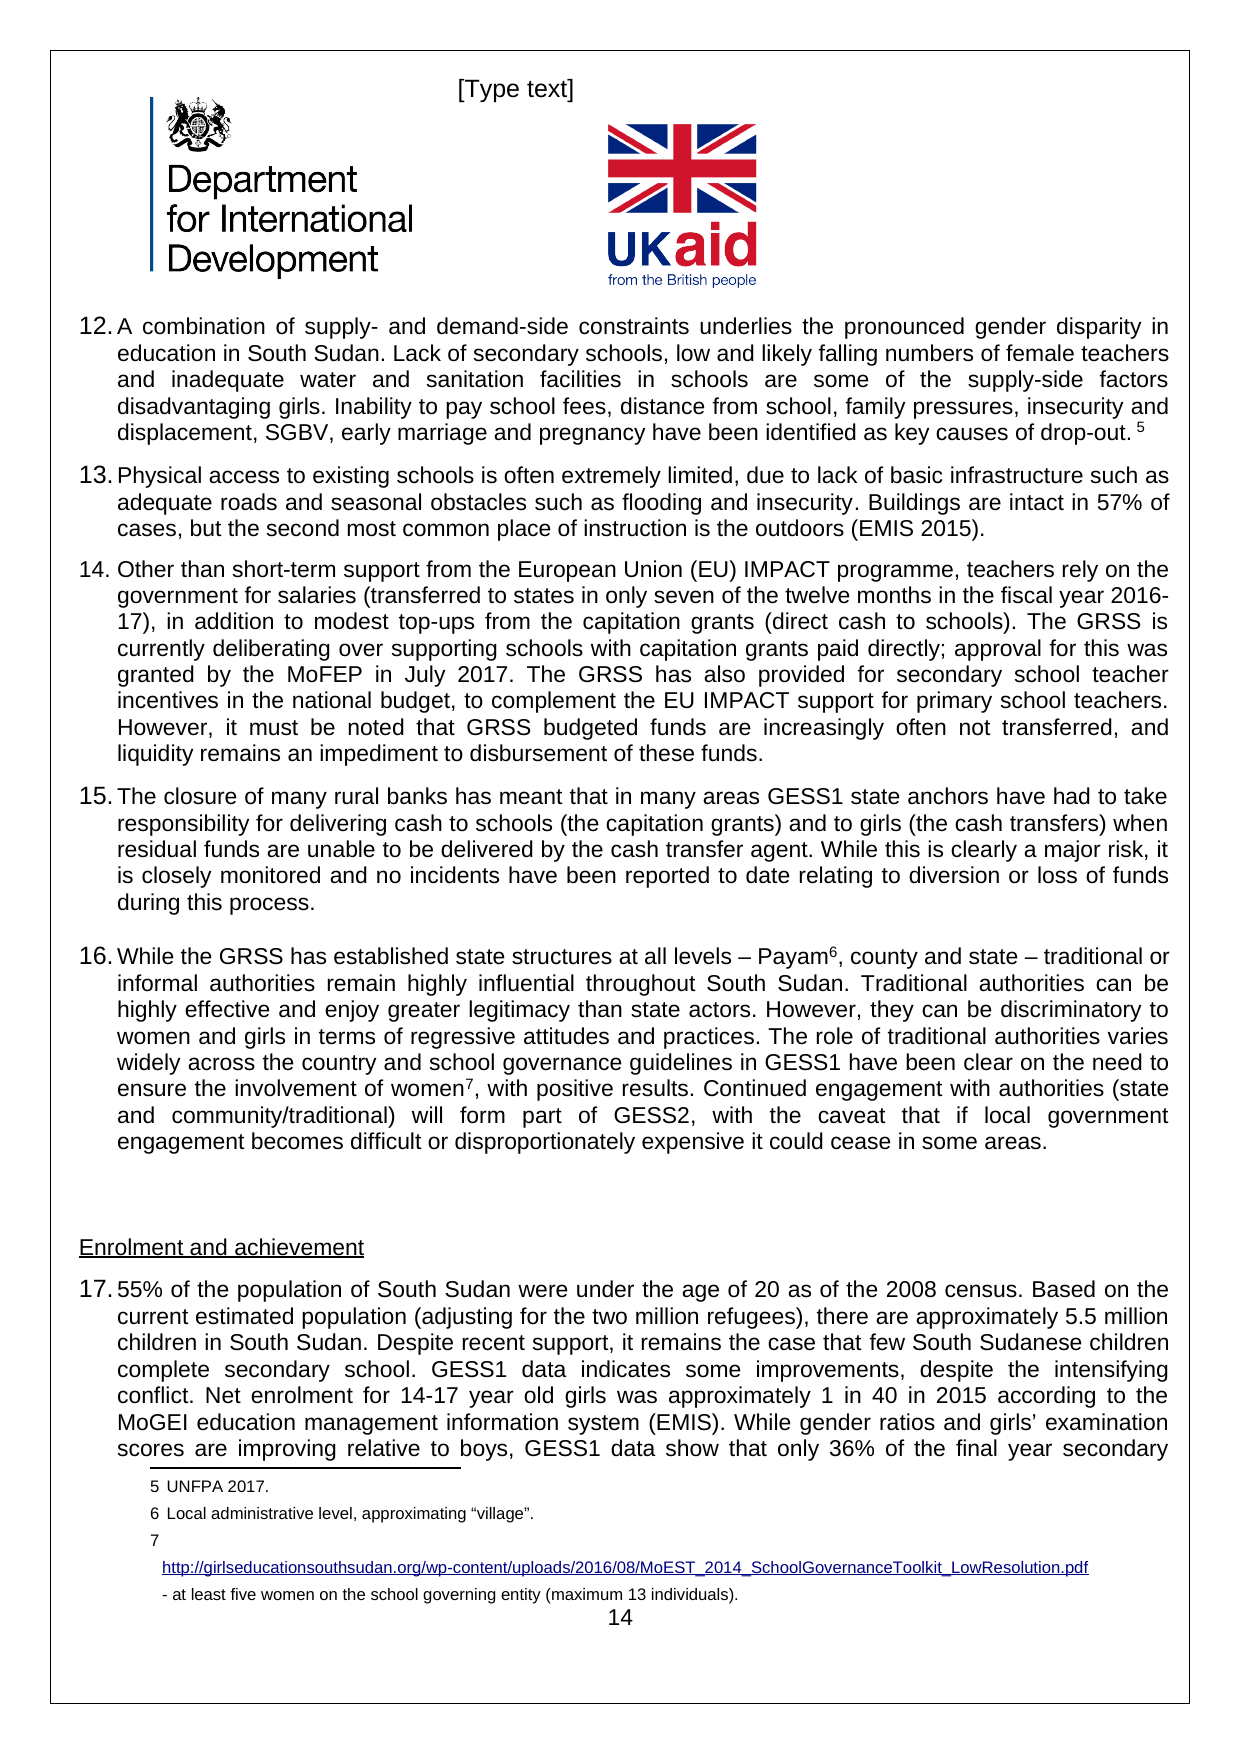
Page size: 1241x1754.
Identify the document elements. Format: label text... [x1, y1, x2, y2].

table_header A1. The context and the need for a DFID intervention The overarching context South Sudan, the newest nation in the world, came into existence on 9 July 2011 following the signing of a Comprehensive Peace Agreement in 2005 and a referendum in January 2011. Prior to independence decades of civil war (39 years between 1955 and 2005) had left over two million dead, four million displaced, a population reliant on humanitarian aid for their survival and a highly militarised and fractured society. On gaining independence the Government of the Republic of South Sudan (GRSS) inherited few of the institutions of a state and possessed very limited infrastructure and human resources. The outbreak of civil war in 2013 worsened the situation, and renewed violent conflict erupted in July 2016. The anticipated peace following independence did not materialise. Ongoing conflict has a number of causes: political (exclusionary and brutal governance and deep societal grievances, coupled with the establishment of disputed political and administrative boundaries, increasingly drawn along ethnic lines); economic (widespread poverty, food insecurity and lack of youth livelihood opportunities); insecurity (due to, for example, weak central command over the Sudan People’s Liberation Army (SPLA) and human rights abuses by security forces and militias); social (for example, politicisation of strong ethnic identities in pursuit of control and resources, theft of and conflict over cattle, conflict-related sexual and gender-based violence (SGBV) and limited education and skills opportunities); and natural resources and environmental factors (drought, floods and competition over land and water resources). Prospects for progress are undermined by escalating tension from multifaceted, shifting and intensely violent internal conflicts, with destabilising and volatile effects on schooling. While GESS1 is operating across ethnic and political divides, some areas are on occasion too dangerous to serve. Large numbers of returnees and refugees from Sudan as well as internally displaced persons (IDPs) create an additional strain on government capacity to provide quality social services. The GRSS has made commitments to tackling the core development and state building challenges it faces, but these efforts have been largely ineffective. The GRSS has shown signs of commitment to education, including capitation grants direct to schools. However, the proportion of national Government spending on education and health (approximately 3% combined) is dwarfed by that for the Presidency, security and the military (over 50%). The October 2016 and January 2017 presidential decrees, which created 32 states (formerly there were ten), complicate the situation at the local level. The new states have largely been created along ethnic lines, and in some cases have fuelled local conflicts around boundaries. The creation of 32 states has had implications for GESS1. The programme had originally recruited ten ‘state anchors’ in a very effective decentralised management model. GESS1 now works with ten ‘regional clusters’. The programme has had to recruit a small number of new personnel to work in certain areas who would not be in danger because of their ethnicity. GESS1 has consistently demonstrated an ability to adapt to changing circumstances and has maintained nationwide coverage, including in opposition held areas. The education context in South Sudan Overview South Sudan was created in 2011 with significant oil revenue but few state institutions or experienced civil servants. Limited progress was made between 2011 and 2013, including through projects funded by DFID, but what little progress had been made was undermined by the outbreak of civil war in 2013 and renewed violent conflict in July 2016. The conflict in South Sudan has had a large negative impact on the education sector. According to Novelli (2016), in May 2015: “70 per cent of schools in Jonglei, Unity, and Upper Nile were non-functional, an estimated 13,000 children and adolescents had been recruited or abducted by government or opposition forces, and roughly 400,000 previously enrolled students were out of school due to school closure, displacement, and chronic insecurity.” The current out-of-school population is estimated at three-quarters of under-18s. While gender parity is improving according to the GESS1 data, the most recent EMIS data (which covered just seven of the ten former states due to the crisis) show net primary-age enrolment is approximately 44%, but only 37% for girls. 2015 data from the Ministry of Education, Science and Technology (MoEST, now the MoGEI) show that there are severe regional disparities in enrolment: while in seven states enrolment in primary and secondary education remained stable or increased between 2013 and 2015 (in some of these states very substantially), in three states (Jonglei, Unity, and Upper Nile, the most affected by the conflict) the education system practically collapsed. However, GESS1 has been able to support schools, which tend to reopen quickly when the local conflict situation eases. Since independence, 2-4% of total recorded government expenditure has been spent on pre-tertiary education. While there has been a recent increase in the education budget the high inflation rate means this is a significant reduction in real terms. The table below shows the decline in the national Government budget for education since independence and the recent increase for 2017/18. Despite the extremely challenging environment, the experience of GESS1 has shown that it is possible for DFID to effectively support education in South Sudan, in particular if development focuses on the local level and is flexible and adaptive to the protracted crisis. In the education sector there are a number of functional coordinating mechanisms, such as the Education Donor Group (EDoG), with DFID acting as Co-Chair, and the Education Sector Working Group (ESWG), which are strong relative to other sectors, have better communication channels and contribute to increased transparency and better coordination. UNICEF leads in organising the Education Cluster, which coordinates the activity of implementing partners, and facilitates communication across the sector and with other clusters. In many communities women are viewed as a household resource, with girls often valued by the number of cows they can bring as dowry. These regressive traditions, and the economic realities that underpin them, result in severe barriers to girls’ education. The escalation in conflict has also increased the risk of SGBV perpetrated primarily, but not exclusively, against girls and women, with education in this context contributing towards a protective environment for those most at risk. GESS2 will build on the progress demonstrated in GESS1, which has successfully tackled repressive norms and attitudes through radio programmes and community mobilisation in local languages, as well as providing a cash incentive to keep girls in school. A combination of supply- and demand-side constraints underlies the pronounced gender disparity in education in South Sudan. Lack of secondary schools, low and likely falling numbers of female teachers and inadequate water and sanitation facilities in schools are some of the supply-side factors disadvantaging girls. Inability to pay school fees, distance from school, family pressures, insecurity and displacement, SGBV, early marriage and pregnancy have been identified as key causes of drop-out. Physical access to existing schools is often extremely limited, due to lack of basic infrastructure such as adequate roads and seasonal obstacles such as flooding and insecurity. Buildings are intact in 57% of cases, but the second most common place of instruction is the outdoors (EMIS 2015). Other than short-term support from the European Union (EU) IMPACT programme, teachers rely on the government for salaries (transferred to states in only seven of the twelve months in the fiscal year 2016-17), in addition to modest top-ups from the capitation grants (direct cash to schools). The GRSS is currently deliberating over supporting schools with capitation grants paid directly; approval for this was granted by the MoFEP in July 2017. The GRSS has also provided for secondary school teacher incentives in the national budget, to complement the EU IMPACT support for primary school teachers. However, it must be noted that GRSS budgeted funds are increasingly often not transferred, and liquidity remains an impediment to disbursement of these funds. The closure of many rural banks has meant that in many areas GESS1 state anchors have had to take responsibility for delivering cash to schools (the capitation grants) and to girls (the cash transfers) when residual funds are unable to be delivered by the cash transfer agent. While this is clearly a major risk, it is closely monitored and no incidents have been reported to date relating to diversion or loss of funds during this process. While the GRSS has established state structures at all levels – Payam, county and state – traditional or informal authorities remain highly influential throughout South Sudan. Traditional authorities can be highly effective and enjoy greater legitimacy than state actors. However, they can be discriminatory to women and girls in terms of regressive attitudes and practices. The role of traditional authorities varies widely across the country and school governance guidelines in GESS1 have been clear on the need to ensure the involvement of women, with positive results. Continued engagement with authorities (state and community/traditional) will form part of GESS2, with the caveat that if local government engagement becomes difficult or disproportionately expensive it could cease in some areas. Enrolment and achievement 55% of the population of South Sudan were under the age of 20 as of the 2008 census. Based on the current estimated population (adjusting for the two million refugees), there are approximately 5.5 million children in South Sudan. Despite recent support, it remains the case that few South Sudanese children complete secondary school. GESS1 data indicates some improvements, despite the intensifying conflict. Net enrolment for 14-17 year old girls was approximately 1 in 40 in 2015 according to the MoGEI education management information system (EMIS). While gender ratios and girls’ examination scores are improving relative to boys, GESS1 data show that only 36% of the final year secondary students in 2017 are girls. The pupil:teacher ratio at the primary level was approximately 40:1 and at secondary approximately 25:1; just 15% of primary school teachers were female. In 2015, in the three states least affected by the civil war at the time, approximately 64% of secondary school teachers and 96% of primary school teachers lacked an education beyond secondary school; approximately a quarter of primary school teachers had no education beyond primary school. The table below shows the general improvement in enrolment of children over the period in which GESS1 has been operational. The share of girls in primary education has grown by ten percentage points; although the share of girls in secondary education has remained stable, enrolment of girls in secondary education has grown by 69% over the period. The next table shows the general lack of improvement (and in some cases deterioration) in girls’ learning achievement in literacy and numeracy over the GESS1 period, with the exception of numeracy in P5 and P8. The structure of the education system Education in South Sudan is organized into two ministries, the Ministries of General Education and Instruction (MoGEI) and Higher Education, Science and Technology (MoHEST). The MoGEI is responsible for the following sub-sectors: early childhood development and education (ECDE), primary, secondary and alternative education systems (AES), teacher training, and post-primary technical and vocational education and training (TVET). The mandate of the MoGEI is to deliver free and compulsory quality education to all children. The primary roles of the MoGEI include policy formulation, planning and budgeting, quality promotion and assurance, innovation, and monitoring and evaluation. The General Education Strategic Plan 2017-2022 sets out 22 priorities, including: ensuring the even distribution and remuneration of staff, including teachers; providing capitation grants to schools and cash transfers to girls who are enrolled in upper primary and secondary education; mobilising communities to support school construction; scaling up alternative education and TVET; increasing the number of qualified teachers; increasing the supply of and providing training for volunteer teachers in overcrowded schools; strengthening in-service and pre-service teacher training; improving school leadership; improving the quality and supply of textbooks; and strengthening the EMIS. More detail on the structure of the education system, including State Ministries of Education, County Education Offices and Departments of Payam Education, is attached as Annex 1. The rationale and need for a DFID intervention Given the pronounced decline in gross domestic product (GDP) per capita and poor oil revenue prospects, leaving no one behind – girls and young women in particular – will require continued donor support in key sectors. DFID’s Economic Development Strategy (2017) places the economic and other aspects of empowerment of girls and women at the centre of economic development. GESS2 will sustain DFID’s efforts to serve, and persuade the government to serve, hard-to-reach schools with a focus on girls, including those in spontaneous settlements and Protection of Civilians (POC) camps where feasible. Education is a crucial factor in enhancing security and peace building. Education is a unifying factor in South Sudan – it is a public good valued by all regardless of origin or political affiliation, and schools act as civic spaces where dialogue and interaction take place across social divides. The new curriculum contains specific peacebuilding elements, and materials development and training components of GESS2 will directly contribute to teaching this in classrooms. For South Sudan to have a viable future, investing in human capital as the foundation of a successful, resilient and growing economy is essential. DFID-SS is in a catalytic position to continue to help the GRSS stabilise and transform the education system, and girls’ education in particular. DFID’s comparative advantage is that it is currently the main substantial non-emergency aid provider in education and has a leadership role within the education donors mechanism (EDoG). Through the Bilateral Aid Review and Operational Planning process DFID-SS has been tasked with delivering a substantial increase in enrolment and completion for both girls and boys in primary and secondary education. GESS2 is central to the achievement of these results. The DFID-SS Business Plan 2016-2020 commits the office to “directing all our work towards the drivers of conflict”. In relation to DFID’s Building Stability Framework (2016), GESS2 will contribute to building stability in South Sudan: (1) the programme will support the education system to remain functional, which will support inclusive economic development; (2) it will contribute to the development of effective and legitimate institutions at national, state, county, Payam and school levels; and (3) the programme will foster good relations among ethnic groups, in particular through the community mobilisation component, which promotes dialogue and schools as places where communities can talk about the future, promote ideas of citizenship, practise decent governance and administration and promote community involvement. Support for teachers in implementing the new curriculum, which will eliminate divisive content and seeks to build resilience and coping skills, will also be a factor in addressing the drivers of conflict. GESS1 has developed and implemented an effective ‘do no harm’ policy, developing monthly risk management plans to adapt to the rapidly changing context; GESS2 will replicate this approach. GESS1 commenced in April 2013 and is scheduled to end in September 2018. The project’s intended broad outcome is improved girls’ enrolment, retention and learning at both primary and secondary school. GESS1 has three main components that seek to achieve the following outputs: Enhanced household and community awareness and empowerment for supporting girls’ education, delivered through radio programmes and community mobilisation; Effective partnerships between GRSS and local organisations to deliver a community-based school improvement programme, consisting of cash transfers (CT) for upper primary/secondary girls and capitation grants (CG) to schools, supported by school improvement training and resources; and Increased knowledge and evidence of what works to promote girls’ education South Sudan Annual Reviews of GESS1 have consistently scored outputs at A or above: A in 2014, A in 2015, A+ in 2016, and A++ in 2017. These high scores were achieved despite the very difficult context in which the programme has operated. Despite the insecurity, DFID-SS has an established track record of working successfully in education in all states in South Sudan through an effective programme management arrangement. GESS is aligned to the GRSS’s recently drafted General Education Strategic Plan (GESP) for 2017-2022. Through the coordination mechanisms already set up, the EU, the Education Cluster, UNICEF and Global Partnership for Education (GPE) interventions – mainly on the emergency side – coordinate with GESS. If the situation were to improve, GESS2 could form the platform for other donor operations, as is the case with the EU IMPACT payments to teachers, which rely on GESS1 data. With regard to the inputs of the government and donor partners: government salaries – the main source of government support – have plummeted in value and are paid irregularly. UNICEF fund ‘volunteer’ teachers, who are paid a small stipend, and EU IMPACT is paying incentives to primary school teachers to the value of US$40 per month for 18 months, ending as GESS2 is projected to start. The Education Donors Group, with DFID as chair, is currently discussing ways to enhance synergies and coordination in programming, to capitalise on the high levels of complementarity between, for example, GESS and EU IMPACT. The USAID ‘Room to Learn’ programme ended early (in 2016) due to the security situation. GPE is likely to be up to US$30 million in value if approved after the next GRSS submission (estimated November 2017). DFID’s South Sudan Humanitarian Programme (HARISS) complements BRACE II (Building Resilience through Asset Creation and Enhancement), ending in 2020, with resilience building, asset transfer, nutrition and vocational training elements which support education. GESS2 will seek to ensure that graduates of the training provided by the income-generating and pastoralist elements of HARISS are referred to the Accelerated Learning Programme elements of GESS2, to ensure that practical skills are accompanied by higher levels of literacy. A2. The needs to be addressed The needs to be addressed by GESS2 are to: increase the proportion of children in school (currently approximately 75% of children are not attending school); capitalise on opportunities to contribute to peace and stability by promoting dialogue and supporting the development of a generation of skilled individuals able to lead political and economic recovery; support the GRSS to increase its budget for programme components, particularly capitation grants and cash transfers; sustain and develop the capacity of the MoGEI and subnational education structures to effectively manage education services; increase access and retention of children, particularly girls, and seek opportunities to benefit from complementary initiatives (e.g. school feeding programmes) improve the quality of education, particularly by supporting teachers (for example, through scripted lesson plans based on the new curriculum); generate more positive attitudes to girls and girls’ education through community mobilisation; minimise supply-side constraints in education such as poor infrastructure; minimise demand-side constraints such as inability to pay school fees and early marriage; support skills training; increase support for teachers (particularly with incentives and training); enhance school leadership and governance; support schools financially, especially in underserved areas; support the provision of alternative education, Accelerated Learning Programmes and low-cost Teaching and Vocational Education and Training interventions; provide appropriate support for disabled children (in particular through the capitation grants for schools); promote innovative, contextualised approaches to improving access to and the quality of education; through innovation funds identify numbers and needs of children with disabilities attending schools supported by GESS2. The consequence of not intervening The consequence of not intervening further is that the education system is certain to deteriorate significantly at all levels and hard-won gains from GESS1 will not be sustained. This would result in significant declines in girls’ enrolment, retention, literacy and numeracy. Nationally, schooling cannot be delayed until hostilities end given the essential contribution to peace and nation-building that education can deliver. The costs of the interventions required to achieve equivalent attainment later in the lifecycle of children are likely to be much higher, and may be impossible to fund. Any future economic transformation and recovery would be delayed for years as economic transformation is inherently dependent on an educated population. Left unsupported, the state would take far longer to rebuild the capability to start delivering basic services. Education also plays a key and central role in providing much needed stability and contributes to peace-building in the immediate and longer term. In addition, girls would be at increased risk of child marriage if there is no access to education, and the protective environment that mitigates against SGBV is also significantly impacted if girls are not in school. A3. Programme impact and outcomes The impact of the programme will be to continue to transform the life chances of a generation of South Sudanese children (particularly but not exclusively girls) through education, while stabilising priority areas of the education sector and concurrently seeking to deliver improved quality education. The impact may therefore be permanent, although a long term impact on the sustainability of the education sector requires positive changes in the context (in particular the economy and the conflict) and the political will of the GRSS. The programme theory of change is attached as Annex 2. In order for the impact to occur, the following outcomes will need to be achieved: an improvement in girls’ attainment from that already achieved in GESS1; building further gains in enrolment; and reducing barriers to education and promoting equitable access for all children. There is strong international evidence that these outcomes can contribute in the long term to the desired impact. Long-term sustainability of the programme impact and outcomes hinges on the capacity of the GRSS to gradually assume budgetary and implementation responsibilities. A4. Evidence base Strong supporting evidence related to the following is presented in the Appraisal Case and in more detail in Annex 3: the benefits of girls’ education; communication and community mobilisation; cash transfers; capitation grants; quality of education; resilience building; livelihood training; scripted lesson plans; girls learning groups. [68, 311, 1181, 1461]
